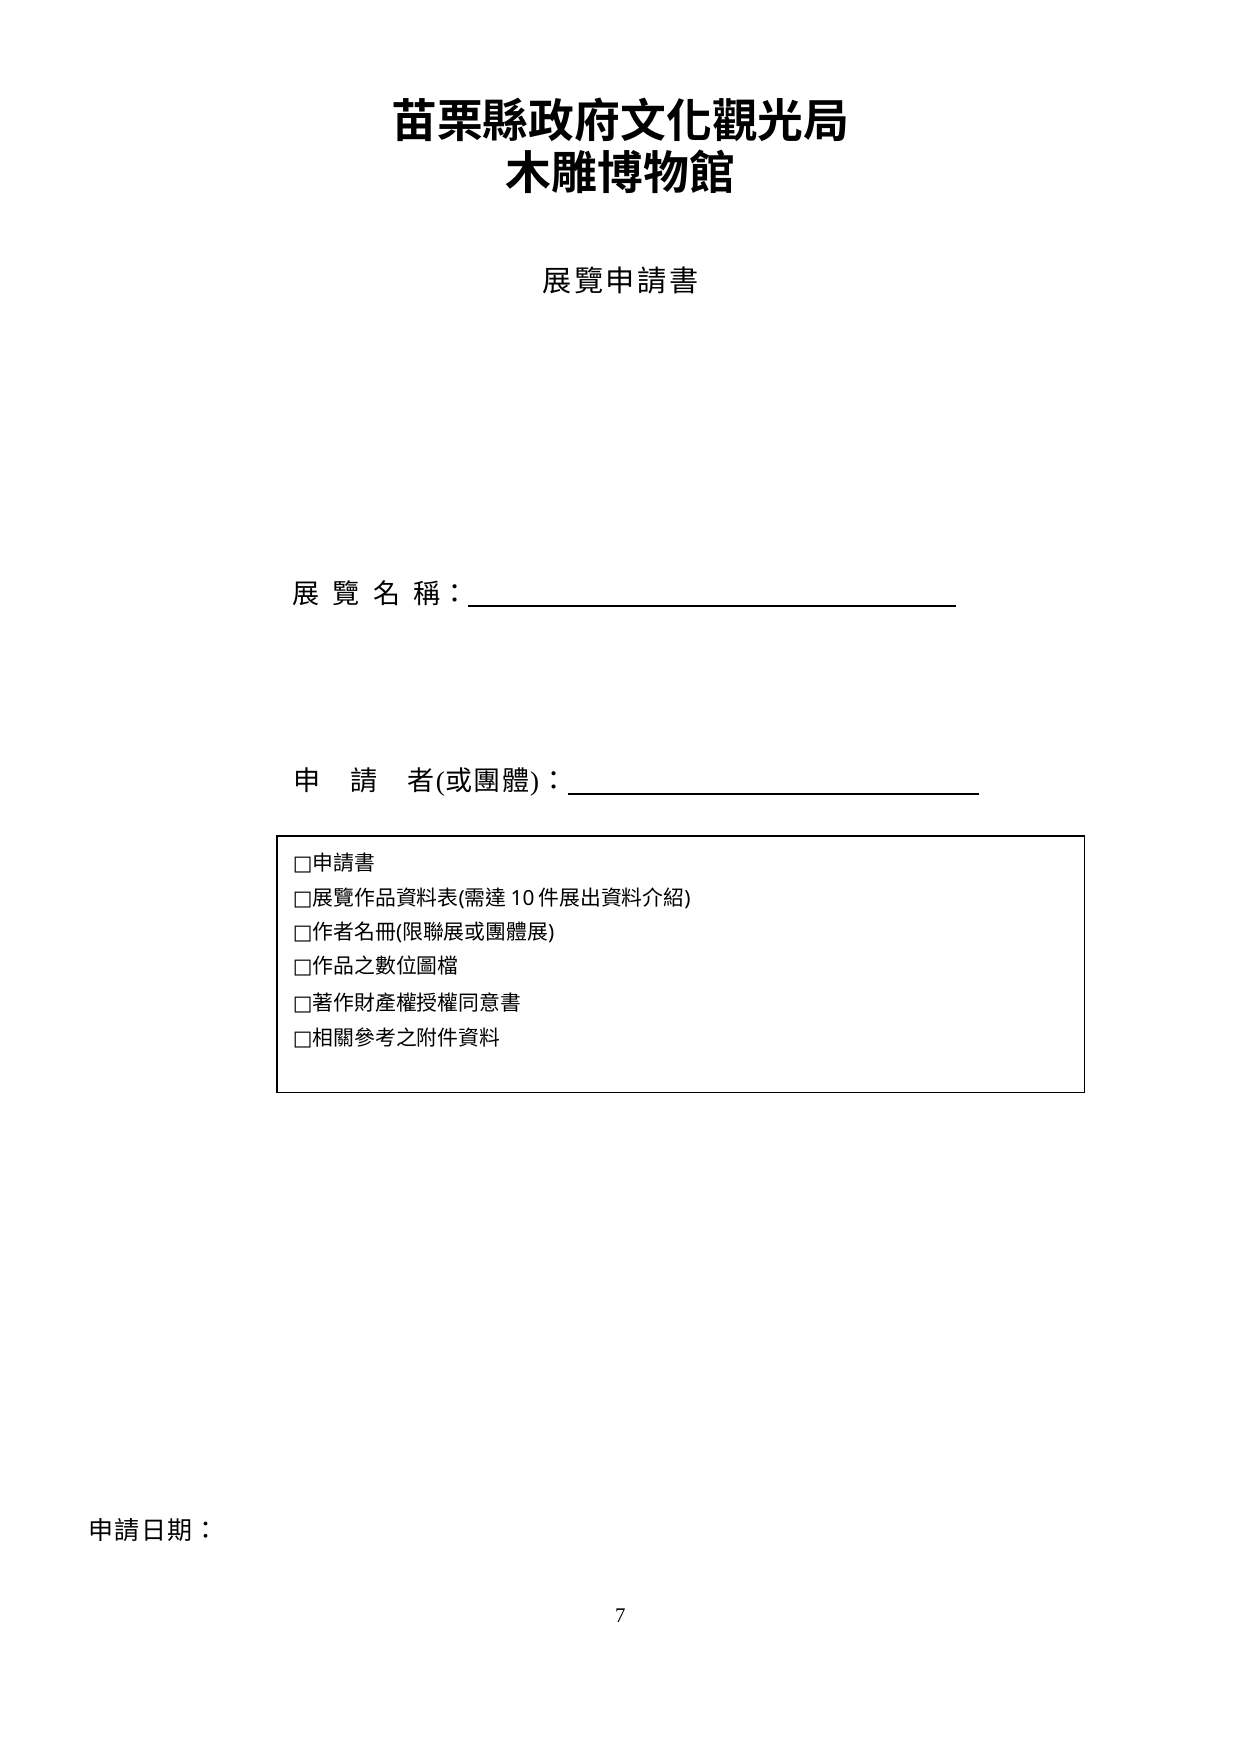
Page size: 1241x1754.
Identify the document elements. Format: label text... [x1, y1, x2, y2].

text 苗栗縣政府文化觀光局 [89, 96, 1152, 148]
text □作品之數位圖檔 [293, 950, 1069, 980]
text 申請日期： [89, 1487, 1152, 1550]
text 展 覽 名 稱： [89, 550, 1152, 612]
text □申請書 [293, 846, 1069, 877]
text 木雕博物館 [89, 148, 1152, 200]
text □相關參考之附件資料 [293, 1021, 1069, 1051]
text □著作財產權授權同意書 [293, 986, 1084, 1017]
text 展覽申請書 [89, 237, 1152, 300]
text □展覽作品資料表(需達10件展出資料介紹) [293, 881, 1069, 911]
text □作者名冊(限聯展或團體展) [293, 915, 1069, 946]
text 申 請 者(或團體)： [89, 737, 1152, 800]
